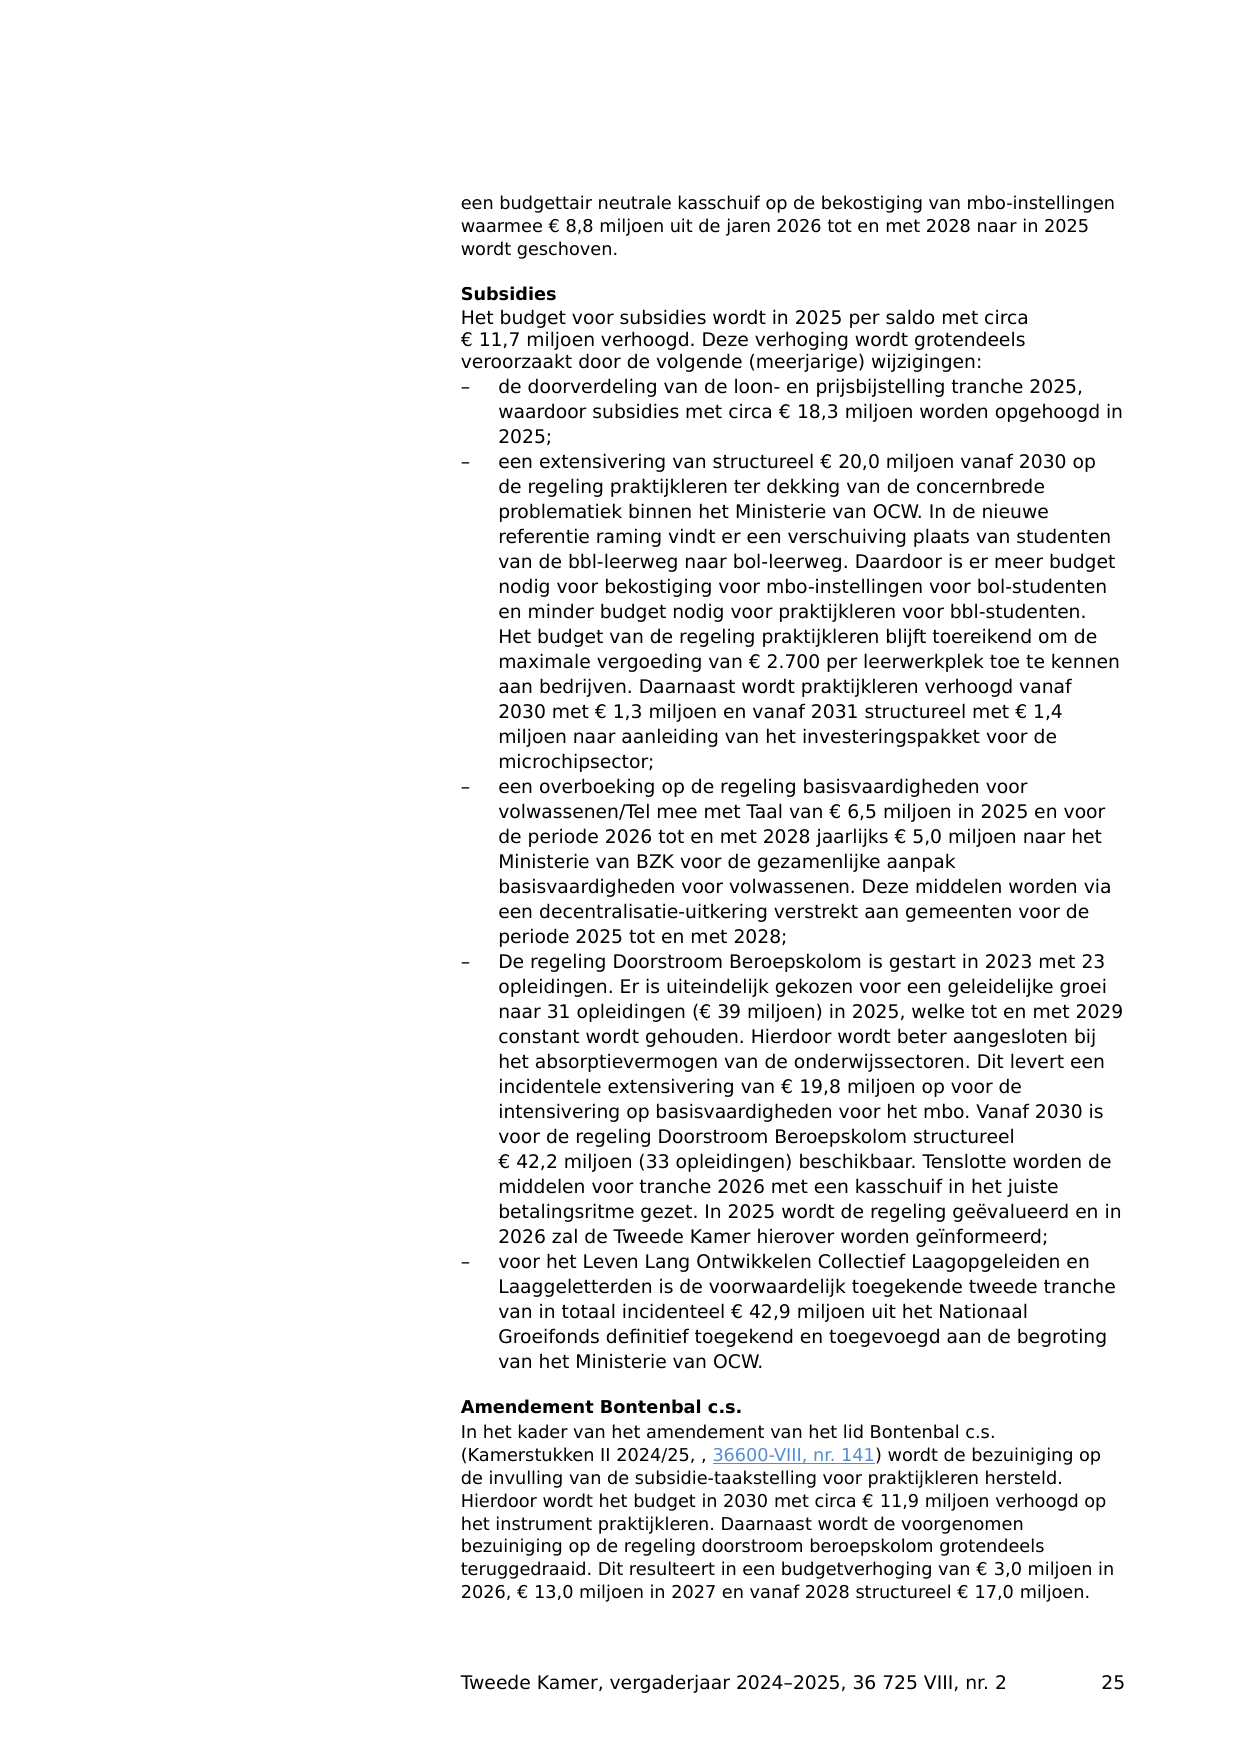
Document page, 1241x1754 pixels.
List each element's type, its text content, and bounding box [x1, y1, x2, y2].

list een extensivering van structureel € 20,0 miljoen vanaf 2030 op de regeling praktijkleren ter dekking van de concernbrede problematiek binnen het Ministerie van OCW. In de nieuwe referentie raming vindt er een verschuiving plaats van studenten van de bbl-leerweg naar bol-leerweg. Daardoor is er meer budget nodig voor bekostiging voor mbo-instellingen voor bol-studenten en minder budget nodig voor praktijkleren voor bbl-studenten. Het budget van de regeling praktijkleren blijft toereikend om de maximale vergoeding van € 2.700 per leerwerkplek toe te kennen aan bedrijven. Daarnaast wordt praktijkleren verhoogd vanaf 2030 met € 1,3 miljoen en vanaf 2031 structureel met € 1,4 miljoen naar aanleiding van het investeringspakket voor de microchipsector; [461, 448, 1125, 773]
list de doorverdeling van de loon- en prijsbijstelling tranche 2025, waardoor subsidies met circa € 18,3 miljoen worden opgehoogd in 2025; [461, 373, 1125, 448]
list een overboeking op de regeling basisvaardigheden voor volwassenen/Tel mee met Taal van € 6,5 miljoen in 2025 en voor de periode 2026 tot en met 2028 jaarlijks € 5,0 miljoen naar het Ministerie van BZK voor de gezamenlijke aanpak basisvaardigheden voor volwassenen. Deze middelen worden via een decentralisatie-uitkering verstrekt aan gemeenten voor de periode 2025 tot en met 2028; [461, 773, 1125, 948]
list De regeling Doorstroom Beroepskolom is gestart in 2023 met 23 opleidingen. Er is uiteindelijk gekozen voor een geleidelijke groei naar 31 opleidingen (€ 39 miljoen) in 2025, welke tot en met 2029 constant wordt gehouden. Hierdoor wordt beter aangesloten bij het absorptievermogen van de onderwijssectoren. Dit levert een incidentele extensivering van € 19,8 miljoen op voor de intensivering op basisvaardigheden voor het mbo. Vanaf 2030 is voor de regeling Doorstroom Beroepskolom structureel € 42,2 miljoen (33 opleidingen) beschikbaar. Tenslotte worden de middelen voor tranche 2026 met een kasschuif in het juiste betalingsritme gezet. In 2025 wordt de regeling geëvalueerd en in 2026 zal de Tweede Kamer hierover worden geïnformeerd; [461, 948, 1125, 1248]
text Het budget voor subsidies wordt in 2025 per saldo met circa € 11,7 miljoen verhoogd. Deze verhoging wordt grotendeels veroorzaakt door de volgende (meerjarige) wijzigingen: [461, 307, 1125, 373]
text Amendement Bontenbal c.s. [461, 1395, 1125, 1418]
text een budgettair neutrale kasschuif op de bekostiging van mbo-instellingen waarmee € 8,8 miljoen uit de jaren 2026 tot en met 2028 naar in 2025 wordt geschoven. [461, 191, 1125, 259]
list voor het Leven Lang Ontwikkelen Collectief Laagopgeleiden en Laaggeletterden is de voorwaardelijk toegekende tweede tranche van in totaal incidenteel € 42,9 miljoen uit het Nationaal Groeifonds definitief toegekend en toegevoegd aan de begroting van het Ministerie van OCW. [461, 1248, 1125, 1373]
text In het kader van het amendement van het lid Bontenbal c.s. (Kamerstukken II 2024/25, , 36600-VIII, nr. 141) wordt de bezuiniging op de invulling van de subsidie-taakstelling voor praktijkleren hersteld. Hierdoor wordt het budget in 2030 met circa € 11,9 miljoen verhoogd op het instrument praktijkleren. Daarnaast wordt de voorgenomen bezuiniging op de regeling doorstroom beroepskolom grotendeels teruggedraaid. Dit resulteert in een budgetverhoging van € 3,0 miljoen in 2026, € 13,0 miljoen in 2027 en vanaf 2028 structureel € 17,0 miljoen. [461, 1420, 1125, 1603]
text Subsidies [461, 282, 1125, 305]
